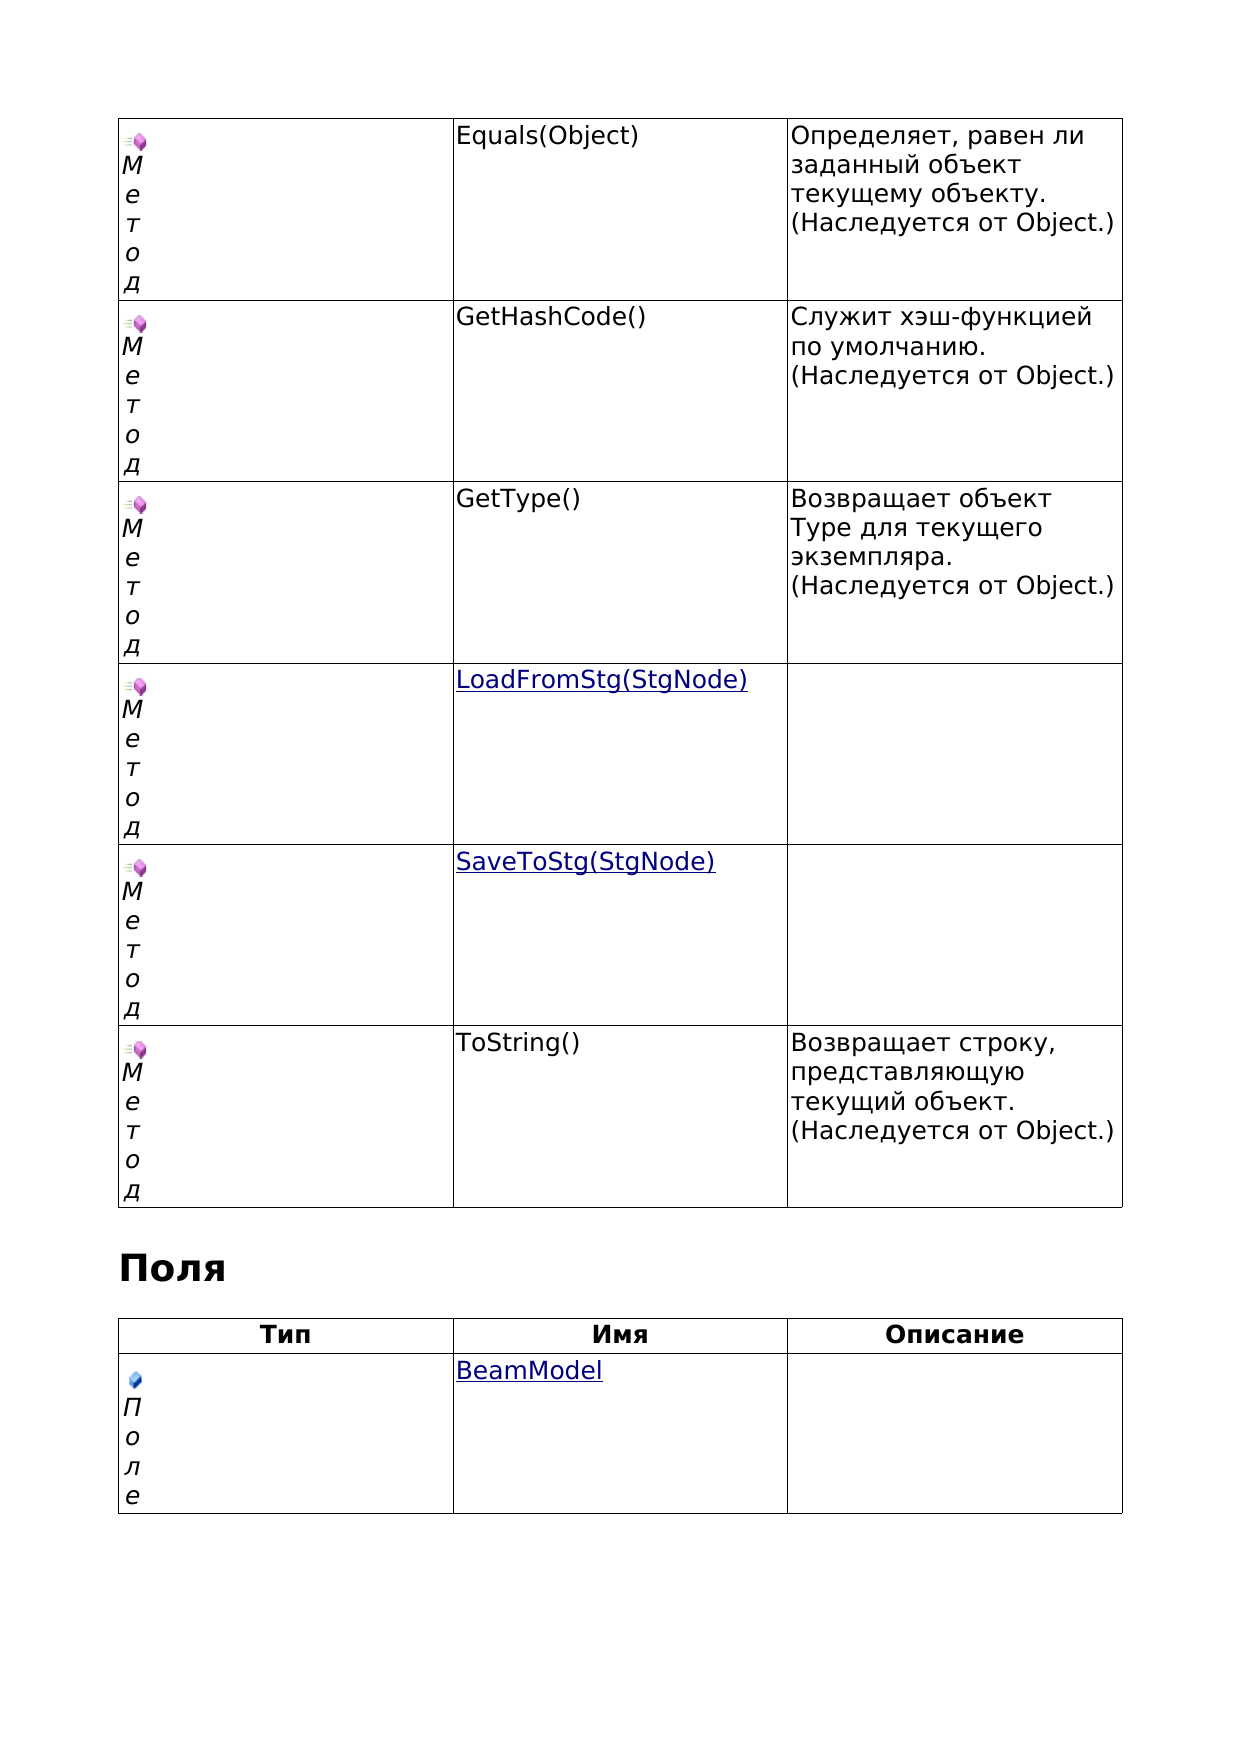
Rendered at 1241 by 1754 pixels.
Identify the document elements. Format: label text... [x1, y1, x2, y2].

table_cell Возвращает объект Type для текущего экземпляра. (Наследуется от Object.) [788, 482, 1122, 662]
table_cell SaveToStg(StgNode) [454, 845, 787, 1025]
table_cell GetType() [454, 482, 787, 662]
table_cell [119, 1354, 453, 1513]
picture [121, 1368, 147, 1394]
table_cell [788, 845, 1122, 1025]
table_cell [119, 301, 453, 481]
table_cell BeamModel [454, 1354, 787, 1513]
table_cell Служит хэш-функцией по умолчанию. (Наследуется от Object.) [788, 301, 1122, 481]
table_cell [119, 664, 453, 844]
table_header Имя [454, 1319, 787, 1353]
picture [121, 859, 147, 877]
picture [121, 1041, 147, 1059]
table_cell Определяет, равен ли заданный объект текущему объекту. (Наследуется от Object.) [788, 119, 1122, 299]
table_header Тип [119, 1319, 453, 1353]
table_cell [119, 119, 453, 299]
picture [121, 496, 147, 514]
table_cell [119, 845, 453, 1025]
table_cell ToString() [454, 1026, 787, 1207]
table_cell LoadFromStg(StgNode) [454, 664, 787, 844]
picture [121, 315, 147, 333]
subtitle Поля [118, 1247, 1122, 1290]
table_cell Equals(Object) [454, 119, 787, 299]
table_cell [788, 1354, 1122, 1513]
table_cell Возвращает строку, представляющую текущий объект. (Наследуется от Object.) [788, 1026, 1122, 1207]
table_cell [788, 664, 1122, 844]
picture [121, 133, 147, 151]
picture [121, 678, 147, 696]
table_header Описание [788, 1319, 1122, 1353]
table_cell [119, 482, 453, 662]
table_cell [119, 1026, 453, 1207]
table_cell GetHashCode() [454, 301, 787, 481]
